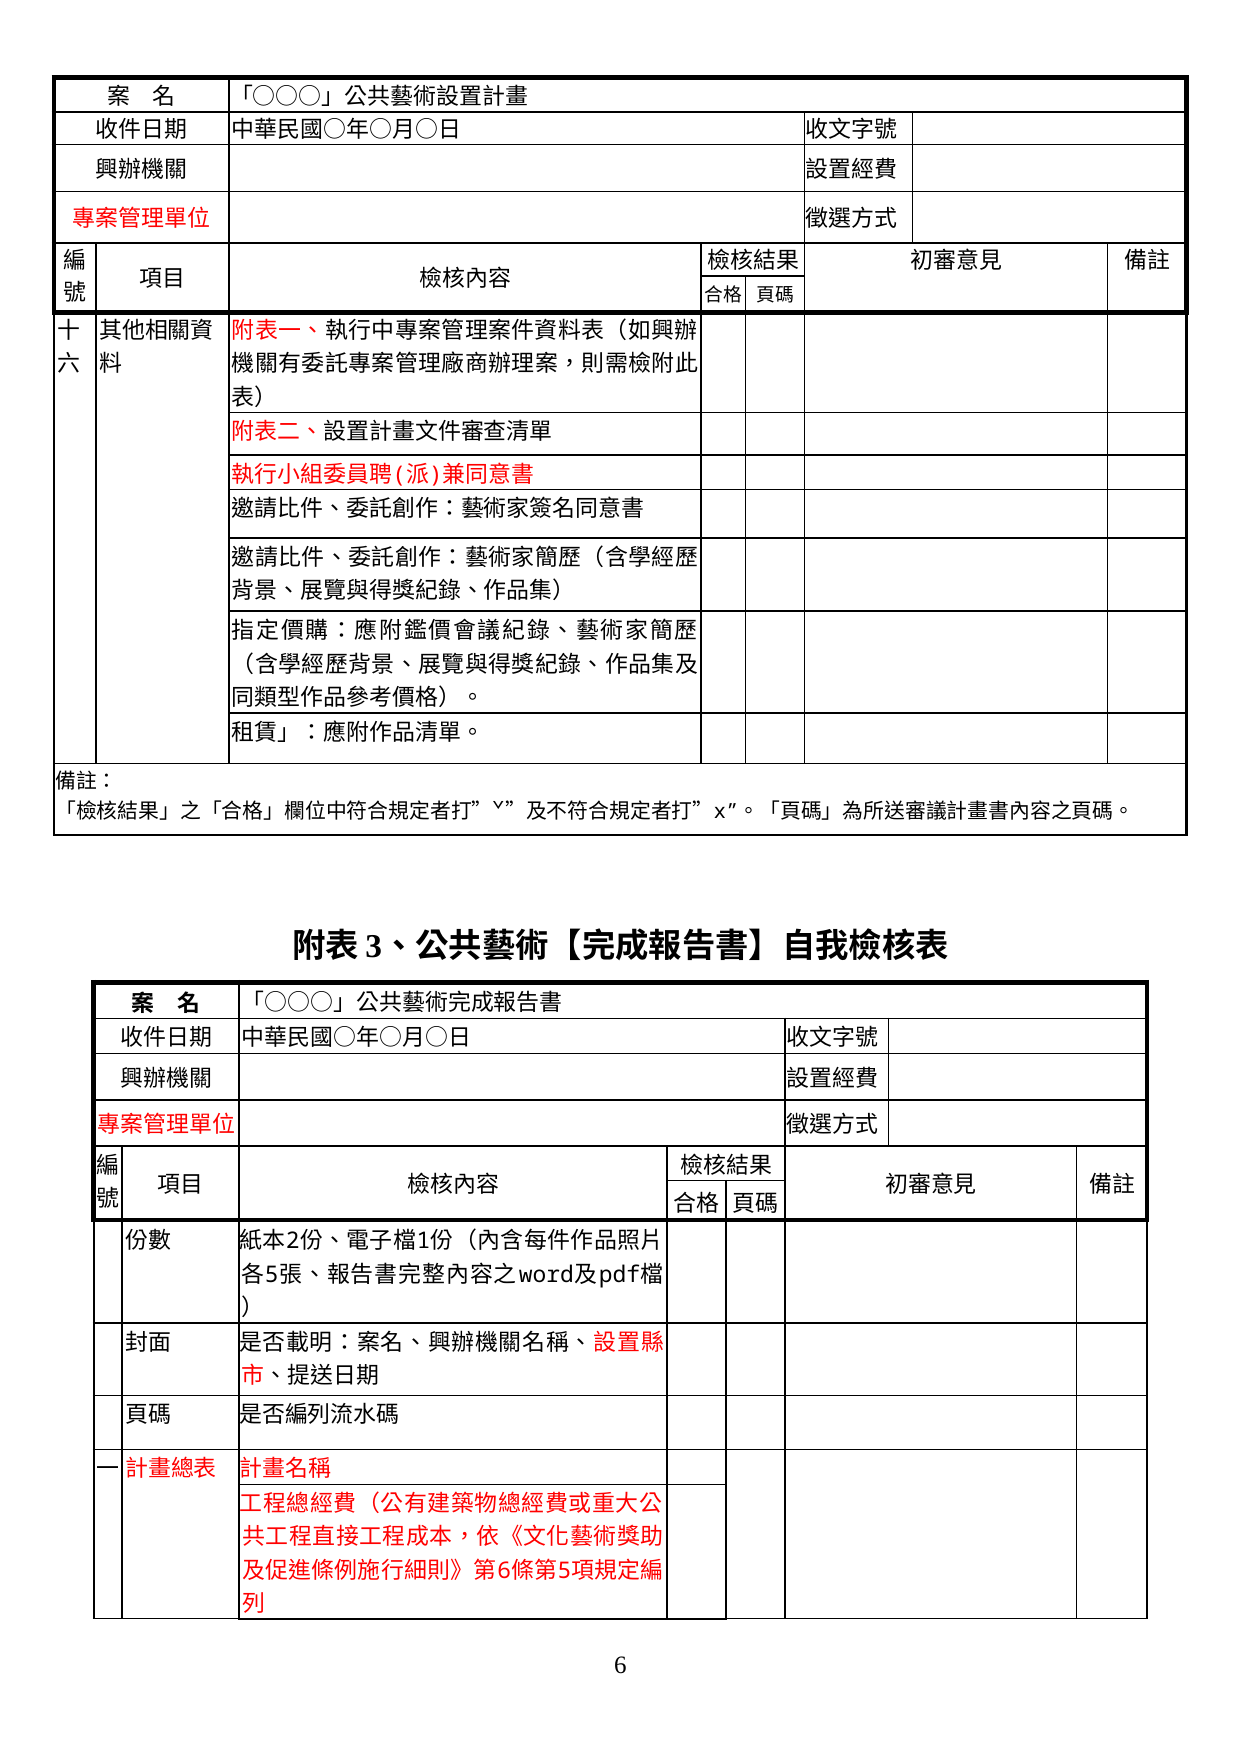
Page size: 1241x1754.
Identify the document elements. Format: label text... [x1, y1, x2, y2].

table_cell 附表一、執行中專案管理案件資料表（如興辦機關有委託專案管理廠商辦理案，則需檢附此表） [230, 315, 700, 412]
table_cell [668, 1324, 725, 1394]
table_cell [1108, 539, 1185, 610]
table_cell 工程總經費（公有建築物總經費或重大公共工程直接工程成本，依《文化藝術獎助及促進條例施行細則》第6條第5項規定編列 [240, 1485, 666, 1618]
table_cell 十六 [55, 315, 95, 763]
table_cell [727, 1396, 784, 1449]
table_cell [1077, 1222, 1146, 1322]
table_cell [805, 456, 1107, 489]
table_header 「○○○」公共藝術完成報告書 [240, 985, 1145, 1018]
table_cell 檢核結果 [702, 244, 804, 275]
table_cell 徵選方式 [805, 192, 912, 242]
table_cell [1108, 714, 1185, 763]
table_cell 一 [95, 1450, 121, 1618]
table_cell [95, 1324, 121, 1394]
table_cell [889, 1019, 1145, 1052]
table_cell [805, 539, 1107, 610]
table_cell [889, 1054, 1145, 1099]
table_cell 檢核內容 [230, 244, 700, 310]
table_cell [230, 192, 804, 242]
table_cell 備註 [1077, 1147, 1145, 1218]
table_cell 興辦機關 [56, 145, 228, 191]
table_cell [805, 612, 1107, 712]
table_cell [913, 113, 1184, 144]
table_cell 編號 [56, 244, 95, 310]
table_cell 頁碼 [727, 1181, 784, 1218]
table_cell 收文字號 [805, 113, 912, 144]
table_cell [1108, 456, 1185, 489]
table_cell [668, 1485, 725, 1618]
table_cell [1108, 490, 1185, 537]
table_cell [240, 1101, 784, 1145]
table_cell 份數 [123, 1222, 238, 1322]
table_cell 紙本2份、電子檔1份（內含每件作品照片各5張、報告書完整內容之word及pdf檔） [240, 1222, 666, 1322]
table_cell [702, 490, 745, 537]
text 附表3、公共藝術【完成報告書】自我檢核表 [118, 919, 1122, 967]
table_cell 收文字號 [786, 1019, 888, 1052]
table_cell [702, 413, 745, 454]
table_cell [746, 490, 804, 537]
table_cell [1077, 1450, 1146, 1618]
table_cell 頁碼 [746, 277, 804, 310]
table_cell 興辦機關 [96, 1054, 238, 1099]
table_cell 合格 [702, 277, 745, 310]
table_cell [702, 539, 745, 610]
table_cell [746, 612, 804, 712]
table_cell [702, 612, 745, 712]
table_cell 初審意見 [786, 1147, 1076, 1218]
table_cell [702, 315, 745, 412]
table_cell [230, 145, 804, 191]
table_cell [727, 1324, 784, 1394]
table_cell 專案管理單位 [96, 1101, 238, 1145]
table_cell 備註 [1108, 244, 1184, 310]
table_header 案 名 [96, 985, 238, 1018]
table_cell 檢核結果 [668, 1147, 784, 1180]
table_cell 附表二、設置計畫文件審查清單 [230, 413, 700, 454]
table_cell [727, 1450, 784, 1618]
table_cell 專案管理單位 [56, 192, 228, 242]
table_cell [786, 1450, 1076, 1618]
table_cell [1108, 413, 1185, 454]
table_cell [668, 1396, 725, 1449]
table_cell [95, 1396, 121, 1449]
table_cell 租賃」：應附作品清單。 [230, 714, 700, 763]
table_cell 初審意見 [805, 244, 1107, 310]
table_cell 項目 [97, 244, 228, 310]
table_cell 執行小組委員聘(派)兼同意書 [230, 456, 700, 489]
table_cell 是否載明：案名、興辦機關名稱、設置縣市、提送日期 [240, 1324, 666, 1394]
table_cell [668, 1450, 725, 1483]
table_cell 設置經費 [805, 145, 912, 191]
table_cell [786, 1222, 1076, 1322]
table_cell 收件日期 [96, 1019, 238, 1052]
table_cell [668, 1222, 725, 1322]
table_cell [240, 1054, 784, 1099]
table_cell 徵選方式 [786, 1101, 888, 1145]
table_cell 指定價購：應附鑑價會議紀錄、藝術家簡歷（含學經歷背景、展覽與得獎紀錄、作品集及同類型作品參考價格）。 [230, 612, 700, 712]
table_cell [746, 714, 804, 763]
table_cell 計畫名稱 [240, 1450, 666, 1483]
table_cell 中華民國○年○月○日 [230, 113, 804, 144]
table_cell [786, 1396, 1076, 1449]
table_cell 備註： 「檢核結果」之「合格」欄位中符合規定者打”ˇ”及不符合規定者打”x”。「頁碼」為所送審議計畫書內容之頁碼。 [55, 764, 1185, 834]
table_cell [1108, 315, 1185, 412]
table_cell [805, 714, 1107, 763]
table_cell 設置經費 [786, 1054, 888, 1099]
table_cell [1077, 1396, 1146, 1449]
table_cell 其他相關資料 [97, 315, 228, 763]
table_cell 邀請比件、委託創作：藝術家簡歷（含學經歷背景、展覽與得獎紀錄、作品集） [230, 539, 700, 610]
table_cell [727, 1222, 784, 1322]
table_cell 封面 [123, 1324, 238, 1394]
table_cell [805, 315, 1107, 412]
table_cell 編號 [96, 1147, 121, 1218]
table_cell [913, 192, 1184, 242]
table_cell [1108, 612, 1185, 712]
table_cell 檢核內容 [240, 1147, 666, 1218]
table_header 案 名 [56, 80, 228, 111]
table_cell 邀請比件、委託創作：藝術家簽名同意書 [230, 490, 700, 537]
table_cell [746, 413, 804, 454]
table_cell [746, 539, 804, 610]
table_cell 中華民國○年○月○日 [240, 1019, 784, 1052]
table_cell 收件日期 [56, 113, 228, 144]
table_cell [913, 145, 1184, 191]
table_cell [889, 1101, 1145, 1145]
table_cell [746, 315, 804, 412]
table_cell [702, 456, 745, 489]
table_cell [95, 1222, 121, 1322]
table_cell 頁碼 [123, 1396, 238, 1449]
table_cell [702, 714, 745, 763]
table_header 「○○○」公共藝術設置計畫 [230, 80, 1184, 111]
table_cell 項目 [123, 1147, 238, 1218]
table_cell [805, 413, 1107, 454]
table_cell [746, 456, 804, 489]
table_cell 合格 [668, 1181, 725, 1218]
table_cell [1077, 1324, 1146, 1394]
table_cell 計畫總表 [123, 1450, 238, 1618]
table_cell [805, 490, 1107, 537]
table_cell 是否編列流水碼 [240, 1396, 666, 1449]
table_cell [786, 1324, 1076, 1394]
